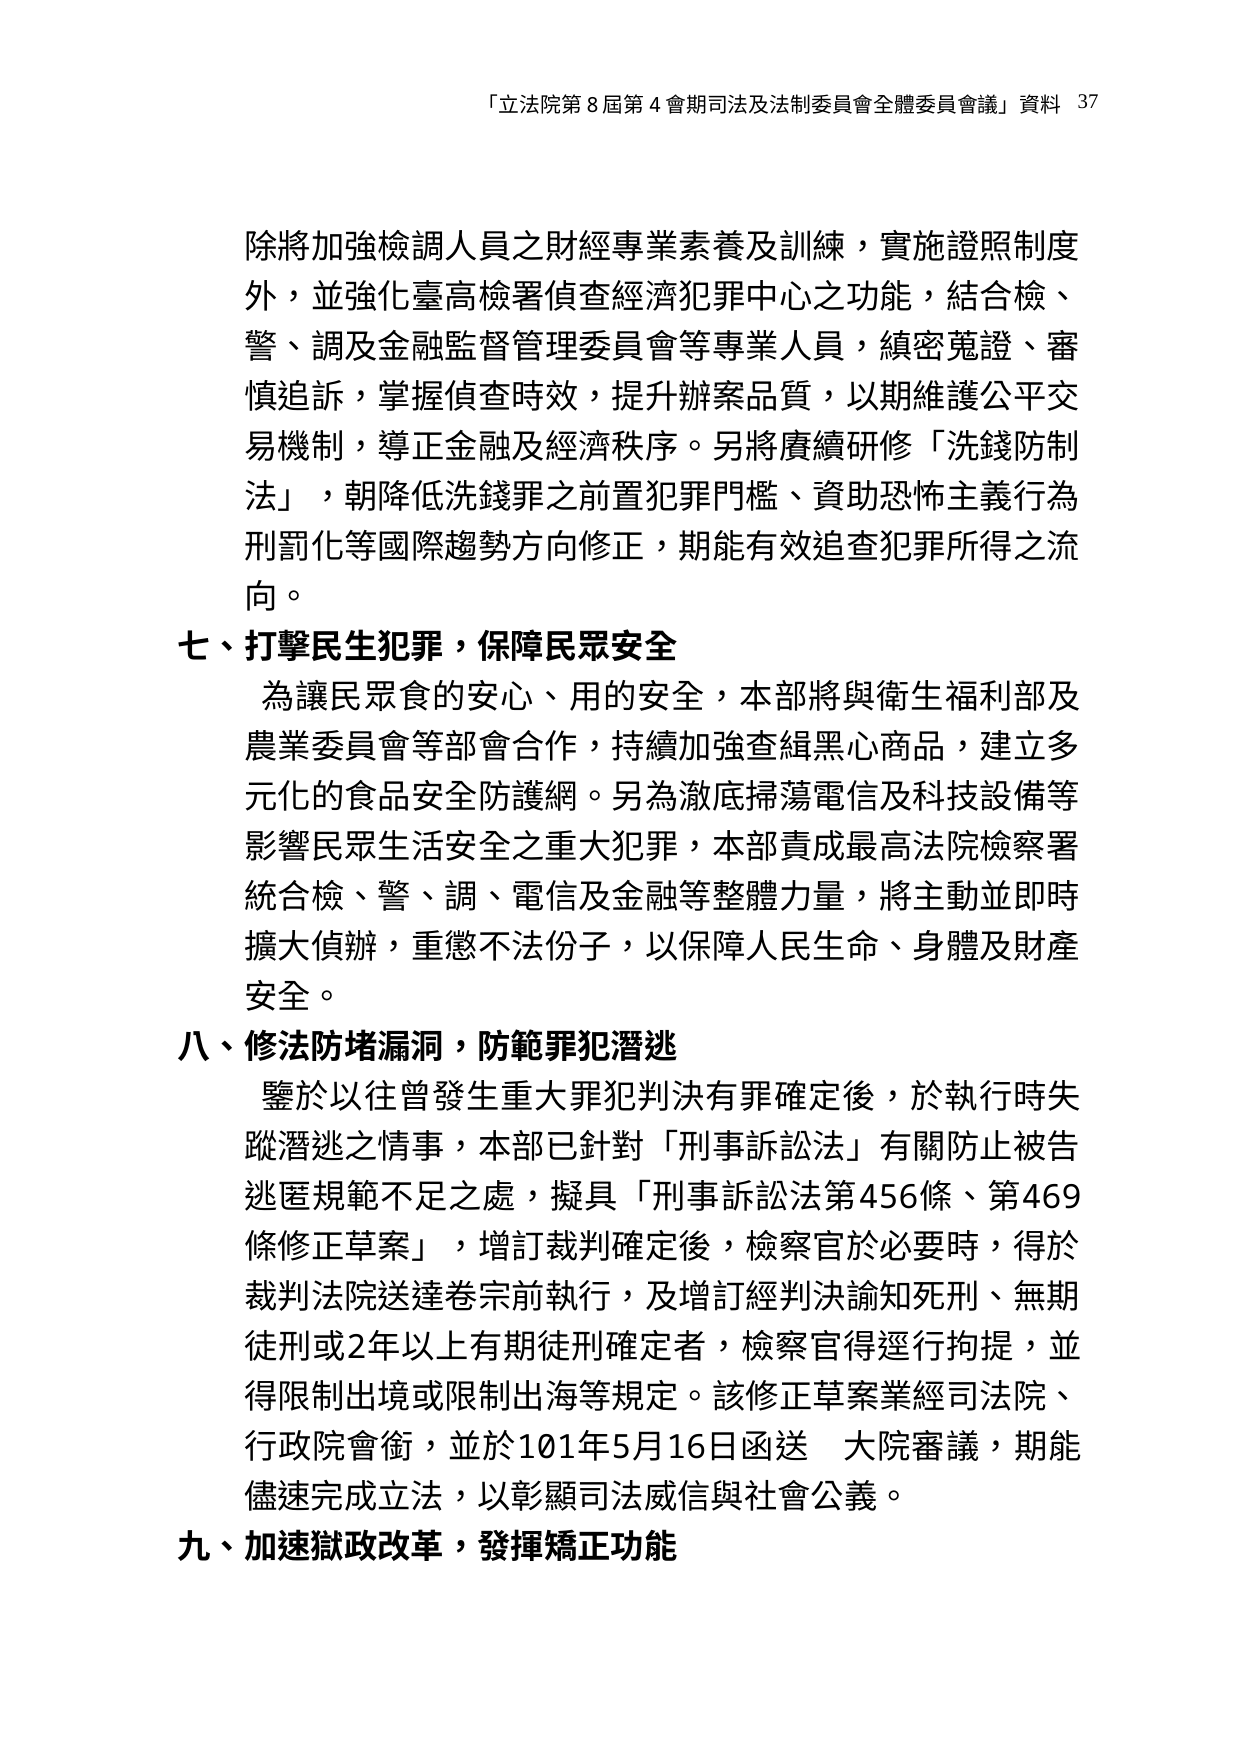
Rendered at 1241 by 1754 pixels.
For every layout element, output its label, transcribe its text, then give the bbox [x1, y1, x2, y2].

text 九、加速獄政改革，發揮矯正功能 [177, 1519, 1081, 1569]
text 鑒於以往曾發生重大罪犯判決有罪確定後，於執行時失蹤潛逃之情事，本部已針對「刑事訴訟法」有關防止被告逃匿規範不足之處，擬具「刑事訴訟法第456條、第469條修正草案」，增訂裁判確定後，檢察官於必要時，得於裁判法院送達卷宗前執行，及增訂經判決諭知死刑、無期徒刑或2年以上有期徒刑確定者，檢察官得逕行拘提，並得限制出境或限制出海等規定。該修正草案業經司法院、行政院會銜，並於101年5月16日函送 大院審議，期能儘速完成立法，以彰顯司法威信與社會公義。 [177, 1069, 1081, 1519]
text 為讓民眾食的安心、用的安全，本部將與衛生福利部及農業委員會等部會合作，持續加強查緝黑心商品，建立多元化的食品安全防護網。另為澈底掃蕩電信及科技設備等影響民眾生活安全之重大犯罪，本部責成最高法院檢察署統合檢、警、調、電信及金融等整體力量，將主動並即時擴大偵辦，重懲不法份子，以保障人民生命、身體及財產安全。 [177, 669, 1081, 1019]
text 除將加強檢調人員之財經專業素養及訓練，實施證照制度外，並強化臺高檢署偵查經濟犯罪中心之功能，結合檢、警、調及金融監督管理委員會等專業人員，縝密蒐證、審慎追訴，掌握偵查時效，提升辦案品質，以期維護公平交易機制，導正金融及經濟秩序。另將賡續研修「洗錢防制法」，朝降低洗錢罪之前置犯罪門檻、資助恐怖主義行為刑罰化等國際趨勢方向修正，期能有效追查犯罪所得之流向。 [177, 219, 1081, 619]
text 七、打擊民生犯罪，保障民眾安全 [177, 619, 1081, 669]
text 八、修法防堵漏洞，防範罪犯潛逃 [177, 1019, 1081, 1069]
